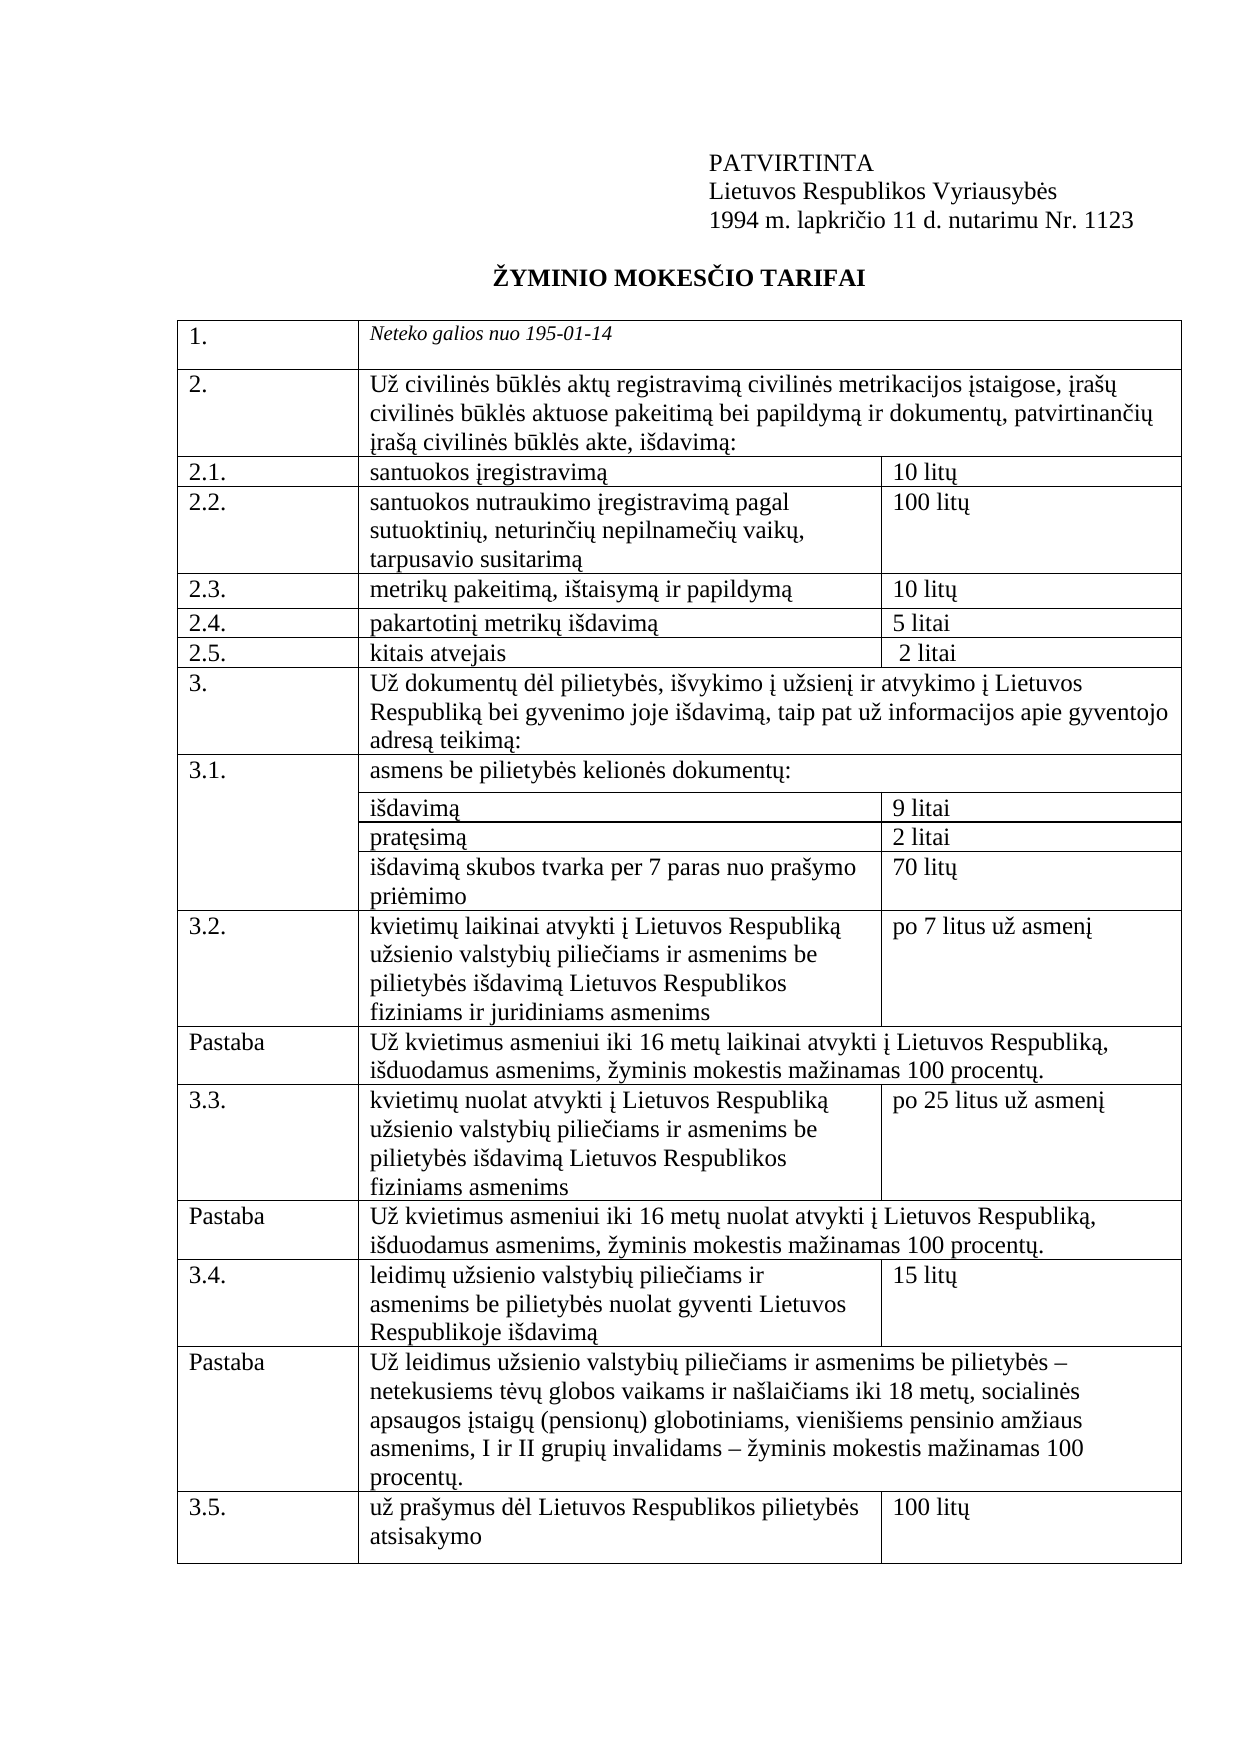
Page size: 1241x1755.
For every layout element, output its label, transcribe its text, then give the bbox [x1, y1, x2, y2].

text Lietuvos Respublikos Vyriausybės [177, 176, 1181, 205]
table_cell 3.3. [178, 1085, 358, 1200]
table_cell 2 litai [882, 823, 1181, 851]
table_cell 3.4. [178, 1260, 358, 1346]
text 1994 m. lapkričio 11 d. nutarimu Nr. 1123 [177, 205, 1181, 234]
table_cell 2.5. [178, 638, 358, 667]
table_cell Pastaba [178, 1347, 358, 1491]
table_cell Už civilinės būklės aktų registravimą civilinės metrikacijos įstaigose, įrašų civilinės būklės aktuose pakeitimą bei papildymą ir dokumentų, patvirtinančių įrašą civilinės būklės akte, išdavimą: [359, 370, 1181, 456]
table_cell 10 litų [882, 574, 1181, 607]
table_cell santuokos nutraukimo įregistravimą pagal sutuoktinių, neturinčių nepilnamečių vaikų, tarpusavio susitarimą [359, 487, 881, 573]
table_cell kvietimų laikinai atvykti į Lietuvos Respubliką užsienio valstybių piliečiams ir asmenims be pilietybės išdavimą Lietuvos Respublikos fiziniams ir juridiniams asmenims [359, 911, 881, 1026]
table_cell po 25 litus už asmenį [882, 1085, 1181, 1200]
table_cell santuokos įregistravimą [359, 457, 881, 486]
table_cell Pastaba [178, 1027, 358, 1084]
table_cell 9 litai [882, 793, 1181, 821]
table_cell 2.1. [178, 457, 358, 486]
table_cell Už leidimus užsienio valstybių piliečiams ir asmenims be pilietybės – netekusiems tėvų globos vaikams ir našlaičiams iki 18 metų, socialinės apsaugos įstaigų (pensionų) globotiniams, vienišiems pensinio amžiaus asmenims, I ir II grupių invalidams – žyminis mokestis mažinamas 100 procentų. [359, 1347, 1181, 1491]
text ŽYMINIO MOKESČIO TARIFAI [177, 263, 1181, 291]
table_cell 3.1. [178, 755, 358, 910]
table_cell 100 litų [882, 1492, 1181, 1562]
table_cell 2.2. [178, 487, 358, 573]
table_header 1. [178, 321, 358, 368]
table_cell 2 litai [882, 638, 1181, 667]
table_cell 3. [178, 668, 358, 754]
text PATVIRTINTA [177, 148, 1181, 176]
table_cell už prašymus dėl Lietuvos Respublikos pilietybės atsisakymo [359, 1492, 881, 1562]
table_cell metrikų pakeitimą, ištaisymą ir papildymą [359, 574, 881, 607]
table_cell 3.2. [178, 911, 358, 1026]
table_cell Už kvietimus asmeniui iki 16 metų laikinai atvykti į Lietuvos Respubliką, išduodamus asmenims, žyminis mokestis mažinamas 100 procentų. [359, 1027, 1181, 1084]
table_cell leidimų užsienio valstybių piliečiams ir asmenims be pilietybės nuolat gyventi Lietuvos Respublikoje išdavimą [359, 1260, 881, 1346]
table_cell 2. [178, 370, 358, 456]
table_cell Už kvietimus asmeniui iki 16 metų nuolat atvykti į Lietuvos Respubliką, išduodamus asmenims, žyminis mokestis mažinamas 100 procentų. [359, 1201, 1181, 1259]
table_cell išdavimą skubos tvarka per 7 paras nuo prašymo priėmimo [359, 852, 881, 910]
table_cell kvietimų nuolat atvykti į Lietuvos Respubliką užsienio valstybių piliečiams ir asmenims be pilietybės išdavimą Lietuvos Respublikos fiziniams asmenims [359, 1085, 881, 1200]
table_cell 100 litų [882, 487, 1181, 573]
table_cell Pastaba [178, 1201, 358, 1259]
table_cell išdavimą [359, 793, 881, 821]
table_cell kitais atvejais [359, 638, 881, 667]
table_cell 2.4. [178, 609, 358, 637]
table_cell Už dokumentų dėl pilietybės, išvykimo į užsienį ir atvykimo į Lietuvos Respubliką bei gyvenimo joje išdavimą, taip pat už informacijos apie gyventojo adresą teikimą: [359, 668, 1181, 754]
table_cell 15 litų [882, 1260, 1181, 1346]
table_cell asmens be pilietybės kelionės dokumentų: [359, 755, 1181, 792]
table_cell 5 litai [882, 609, 1181, 637]
table_cell 70 litų [882, 852, 1181, 910]
table_header Neteko galios nuo 195-01-14 [359, 321, 1181, 368]
table_cell 2.3. [178, 574, 358, 607]
table_cell po 7 litus už asmenį [882, 911, 1181, 1026]
table_cell 3.5. [178, 1492, 358, 1562]
table_cell pakartotinį metrikų išdavimą [359, 609, 881, 637]
table_cell pratęsimą [359, 823, 881, 851]
table_cell 10 litų [882, 457, 1181, 486]
